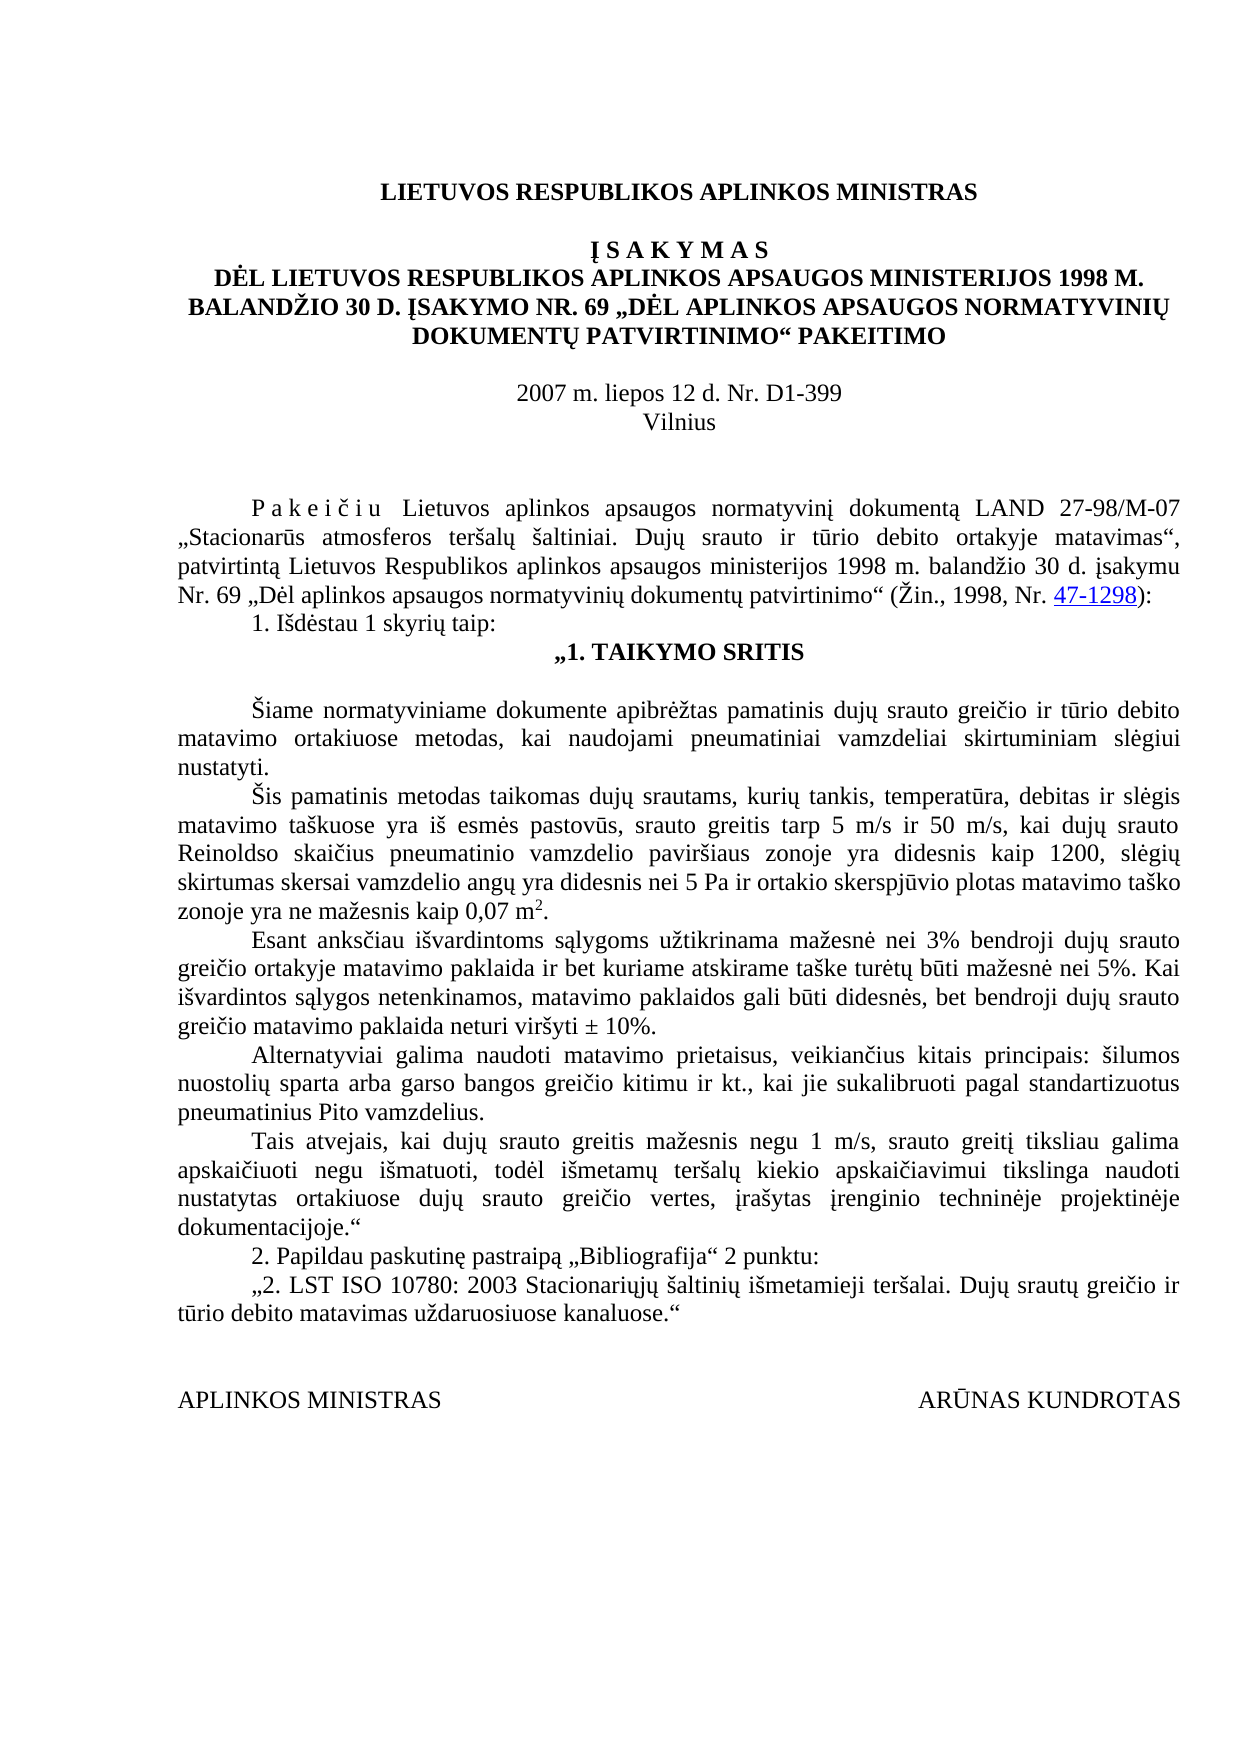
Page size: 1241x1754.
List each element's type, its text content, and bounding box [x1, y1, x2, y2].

text 2. Papildau paskutinę pastraipą „Bibliografija“ 2 punktu: [177, 1241, 1181, 1270]
text Pakeičiu Lietuvos aplinkos apsaugos normatyvinį dokumentą LAND 27-98/M-07 „Stacionarūs atmosferos teršalų šaltiniai. Dujų srauto ir tūrio debito ortakyje matavimas“, patvirtintą Lietuvos Respublikos aplinkos apsaugos ministerijos 1998 m. balandžio 30 d. įsakymu Nr. 69 „Dėl aplinkos apsaugos normatyvinių dokumentų patvirtinimo“ (Žin., 1998, Nr. 47-1298): [177, 493, 1181, 608]
text APLINKOS MINISTRAS ARŪNAS KUNDROTAS [177, 1385, 1181, 1413]
text Esant anksčiau išvardintoms sąlygoms užtikrinama mažesnė nei 3% bendroji dujų srauto greičio ortakyje matavimo paklaida ir bet kuriame atskirame taške turėtų būti mažesnė nei 5%. Kai išvardintos sąlygos netenkinamos, matavimo paklaidos gali būti didesnės, bet bendroji dujų srauto greičio matavimo paklaida neturi viršyti ± 10%. [177, 925, 1181, 1040]
text Šis pamatinis metodas taikomas dujų srautams, kurių tankis, temperatūra, debitas ir slėgis matavimo taškuose yra iš esmės pastovūs, srauto greitis tarp 5 m/s ir 50 m/s, kai dujų srauto Reinoldso skaičius pneumatinio vamzdelio paviršiaus zonoje yra didesnis kaip 1200, slėgių skirtumas skersai vamzdelio angų yra didesnis nei 5 Pa ir ortakio skerspjūvio plotas matavimo taško zonoje yra ne mažesnis kaip 0,07 m2. [177, 781, 1181, 925]
text Vilnius [177, 407, 1181, 436]
text Į S A K Y M A S [177, 235, 1181, 263]
text LIETUVOS RESPUBLIKOS APLINKOS MINISTRAS [177, 177, 1181, 206]
text 1. Išdėstau 1 skyrių taip: [177, 608, 1181, 637]
text „1. TAIKYMO SRITIS [177, 637, 1181, 666]
text Tais atvejais, kai dujų srauto greitis mažesnis negu 1 m/s, srauto greitį tiksliau galima apskaičiuoti negu išmatuoti, todėl išmetamų teršalų kiekio apskaičiavimui tikslinga naudoti nustatytas ortakiuose dujų srauto greičio vertes, įrašytas įrenginio techninėje projektinėje dokumentacijoje.“ [177, 1126, 1181, 1241]
text „2. LST ISO 10780: 2003 Stacionariųjų šaltinių išmetamieji teršalai. Dujų srautų greičio ir tūrio debito matavimas uždaruosiuose kanaluose.“ [177, 1270, 1181, 1327]
text Alternatyviai galima naudoti matavimo prietaisus, veikiančius kitais principais: šilumos nuostolių sparta arba garso bangos greičio kitimu ir kt., kai jie sukalibruoti pagal standartizuotus pneumatinius Pito vamzdelius. [177, 1040, 1181, 1126]
text Šiame normatyviniame dokumente apibrėžtas pamatinis dujų srauto greičio ir tūrio debito matavimo ortakiuose metodas, kai naudojami pneumatiniai vamzdeliai skirtuminiam slėgiui nustatyti. [177, 695, 1181, 781]
text 2007 m. liepos 12 d. Nr. D1-399 [177, 378, 1181, 407]
text DĖL LIETUVOS RESPUBLIKOS APLINKOS APSAUGOS MINISTERIJOS 1998 M. BALANDŽIO 30 D. ĮSAKYMO NR. 69 „DĖL APLINKOS APSAUGOS NORMATYVINIŲ DOKUMENTŲ PATVIRTINIMO“ PAKEITIMO [177, 263, 1181, 350]
